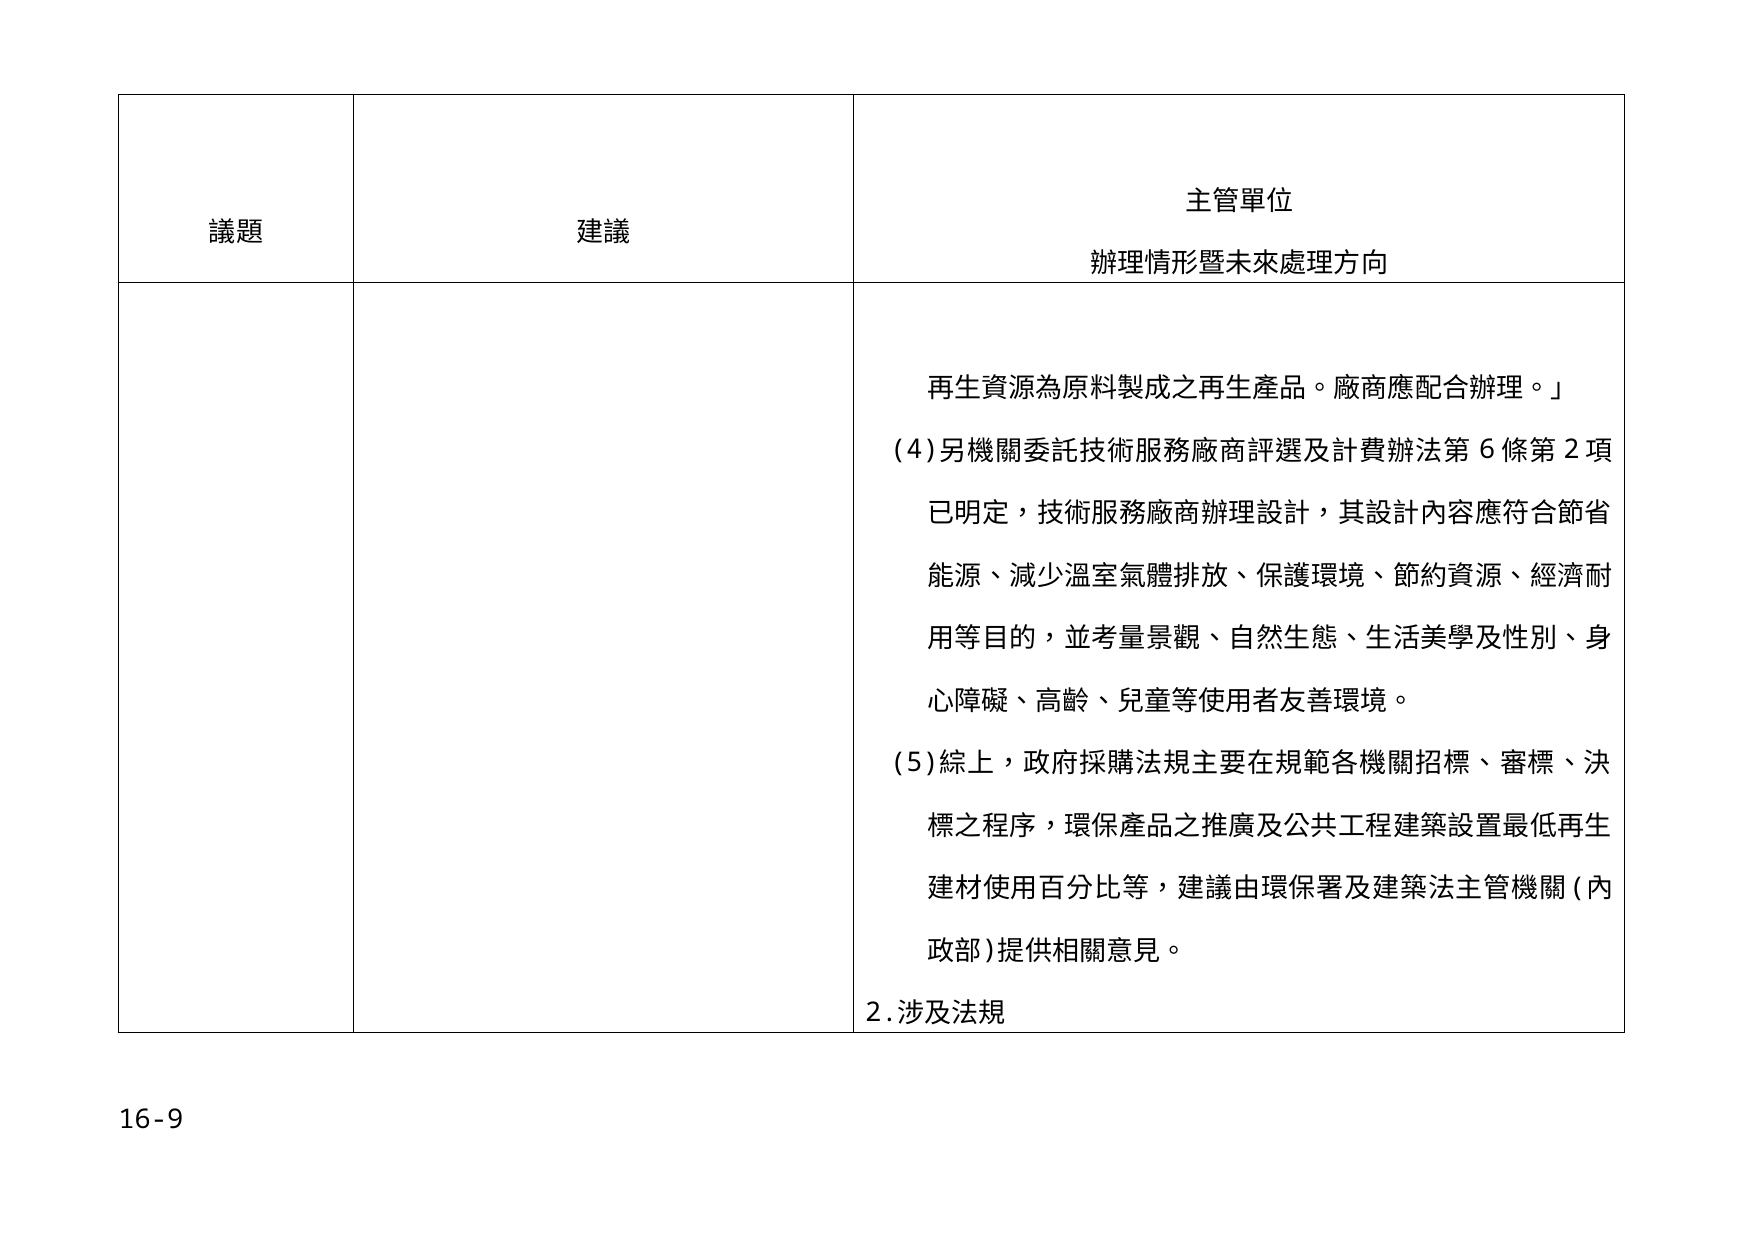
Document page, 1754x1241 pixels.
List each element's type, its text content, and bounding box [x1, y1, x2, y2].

table_header 議題 [119, 95, 353, 282]
table_header 建議 [354, 95, 853, 282]
table_cell [354, 283, 853, 1032]
table_header 主管單位 辦理情形暨未來處理方向 [854, 95, 1624, 282]
table_cell [119, 283, 353, 1032]
table_cell 再生資源為原料製成之再生產品。廠商應配合辦理。」 (4)另機關委託技術服務廠商評選及計費辦法第6條第2項已明定，技術服務廠商辦理設計，其設計內容應符合節省能源、減少溫室氣體排放、保護環境、節約資源、經濟耐用等目的，並考量景觀、自然生態、生活美學及性別、身心障礙、高齡、兒童等使用者友善環境。 (5)綜上，政府採購法規主要在規範各機關招標、審標、決標之程序，環保產品之推廣及公共工程建築設置最低再生建材使用百分比等，建議由環保署及建築法主管機關(內政部)提供相關意見。 2.涉及法規 [854, 283, 1624, 1032]
